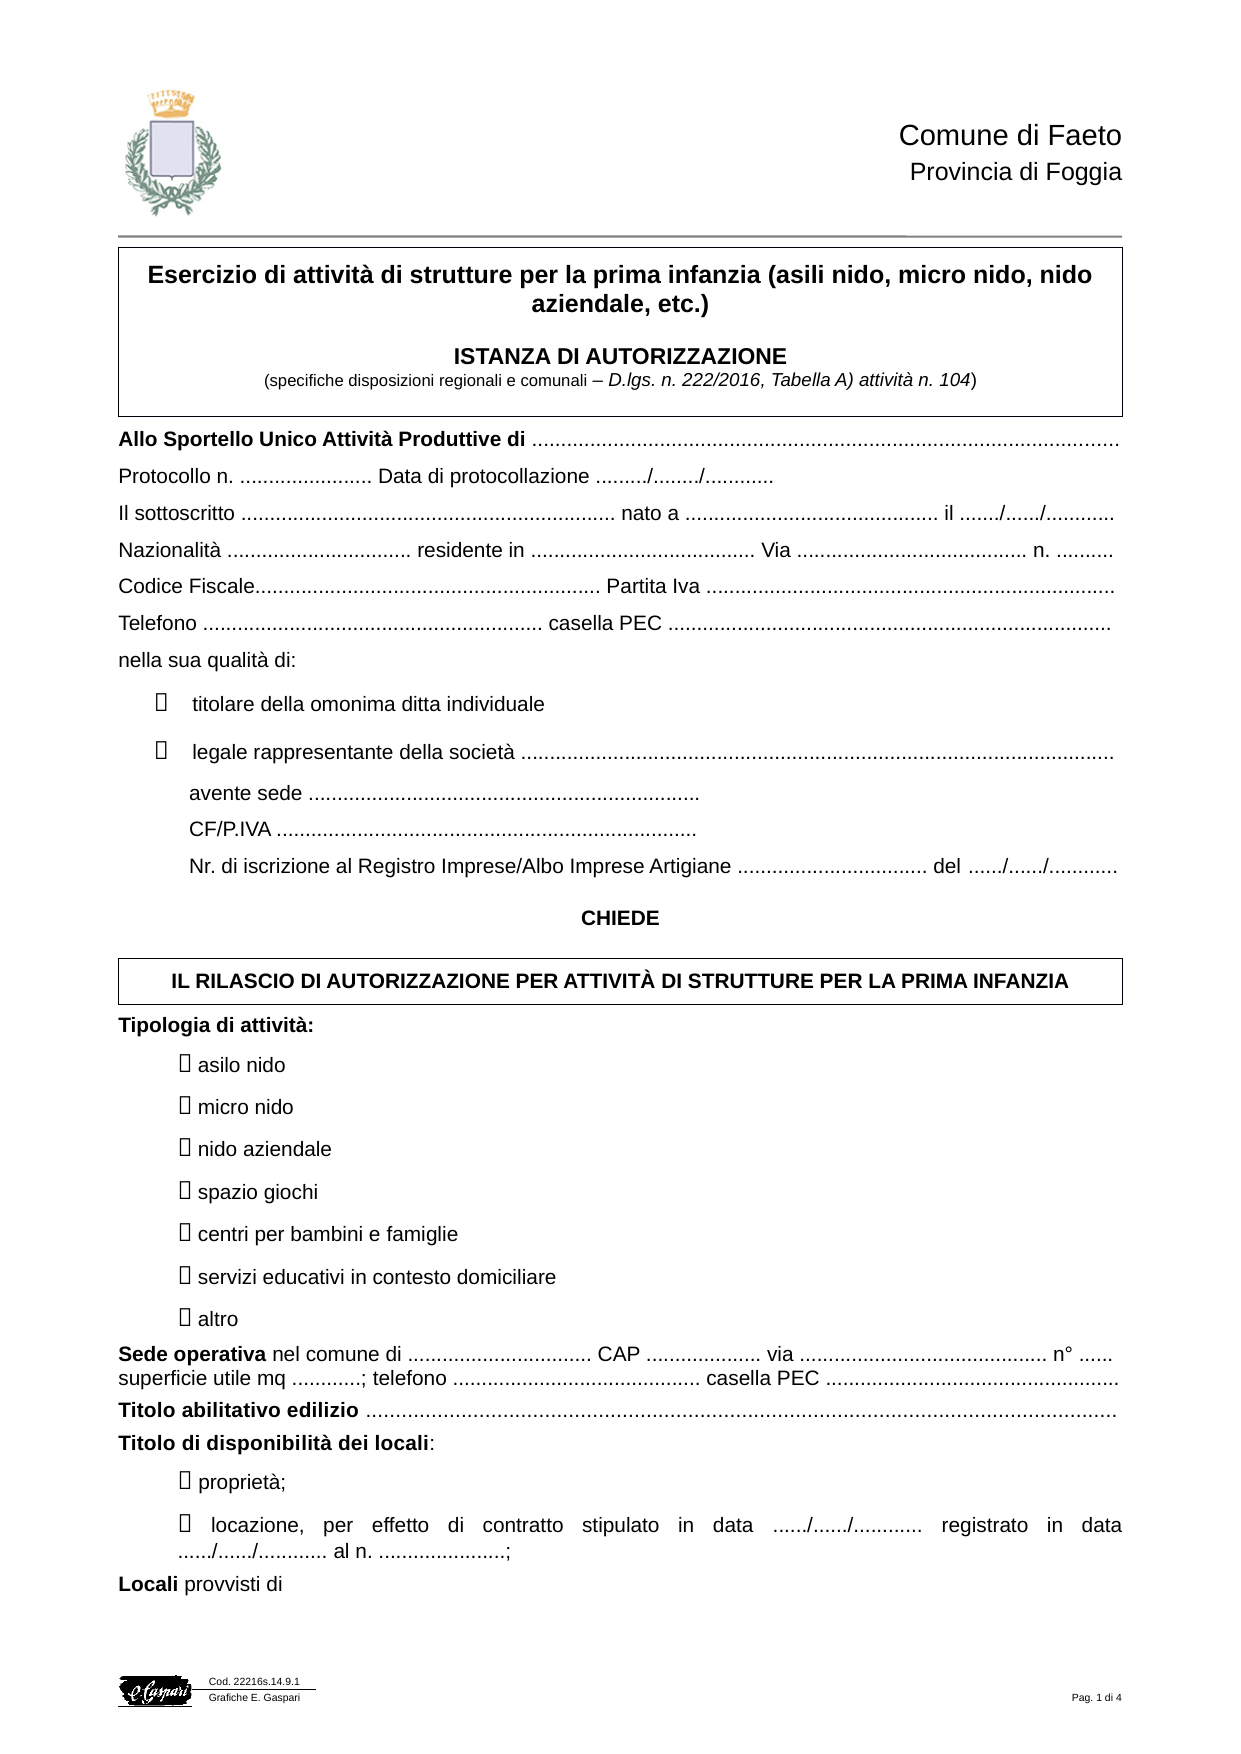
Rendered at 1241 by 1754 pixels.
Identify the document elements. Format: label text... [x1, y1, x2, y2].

text  altro [177, 1300, 1122, 1334]
text  centri per bambini e famiglie [177, 1215, 1122, 1249]
text Nazionalità ................................ residente in ....................................... Via ........................................ n. .......... [118, 538, 1122, 562]
text CHIEDE [118, 906, 1122, 930]
text  micro nido [177, 1088, 1122, 1122]
text Provincia di Foggia [224, 157, 1122, 185]
text Protocollo n. ....................... Data di protocollazione ........./......../............ [118, 464, 1122, 488]
text Sede operativa nel comune di ................................ CAP .................... via ........................................... n° ...... superficie utile mq ............; telefono ........................................... casella PEC ................................................... [118, 1342, 1122, 1390]
text avente sede .................................................................... [189, 780, 1122, 804]
text  locazione, per effetto di contratto stipulato in data ....../....../............ registrato in data ....../....../............ al n. ......................; [177, 1505, 1122, 1563]
text Titolo abilitativo edilizio .............................................................................................................................. [118, 1398, 1122, 1422]
text Nr. di iscrizione al Registro Imprese/Albo Imprese Artigiane ................................. del ....../....../............ [189, 854, 1122, 878]
text  servizi educativi in contesto domiciliare [177, 1257, 1122, 1291]
text  nido aziendale [177, 1130, 1122, 1164]
text Telefono ........................................................... casella PEC ............................................................................. [118, 611, 1122, 635]
table_header Esercizio di attività di strutture per la prima infanzia (asili nido, micro nido, nido aziendale, etc.) ISTANZA DI AUTORIZZAZIONE (specifiche disposizioni regionali e comunali – D.lgs. n. 222/2016, Tabella A) attività n. 104) [119, 248, 1122, 416]
text  titolare della omonima ditta individuale [153, 685, 1122, 719]
text Il sottoscritto ................................................................. nato a ............................................ il ......./....../............ [118, 501, 1122, 525]
picture [122, 87, 224, 219]
text Comune di Faeto [224, 118, 1122, 152]
table_header IL RILASCIO DI AUTORIZZAZIONE PER ATTIVITÀ DI STRUTTURE PER LA PRIMA INFANZIA [119, 959, 1122, 1004]
text  spazio giochi [177, 1172, 1122, 1207]
text Locali provvisti di [118, 1572, 1122, 1596]
text Allo Sportello Unico Attività Produttive di [118, 427, 1122, 451]
text Tipologia di attività: [118, 1013, 1122, 1037]
text Titolo di disponibilità dei locali: [118, 1431, 1122, 1454]
text  legale rappresentante della società ....................................................................................................... [153, 732, 1122, 767]
text CF/P.IVA ......................................................................... [189, 817, 1122, 841]
text  proprietà; [177, 1463, 1122, 1497]
picture [118, 1674, 192, 1706]
text  asilo nido [177, 1045, 1122, 1079]
text Codice Fiscale............................................................ Partita Iva ....................................................................... [118, 574, 1122, 598]
text nella sua qualità di: [118, 648, 1122, 672]
